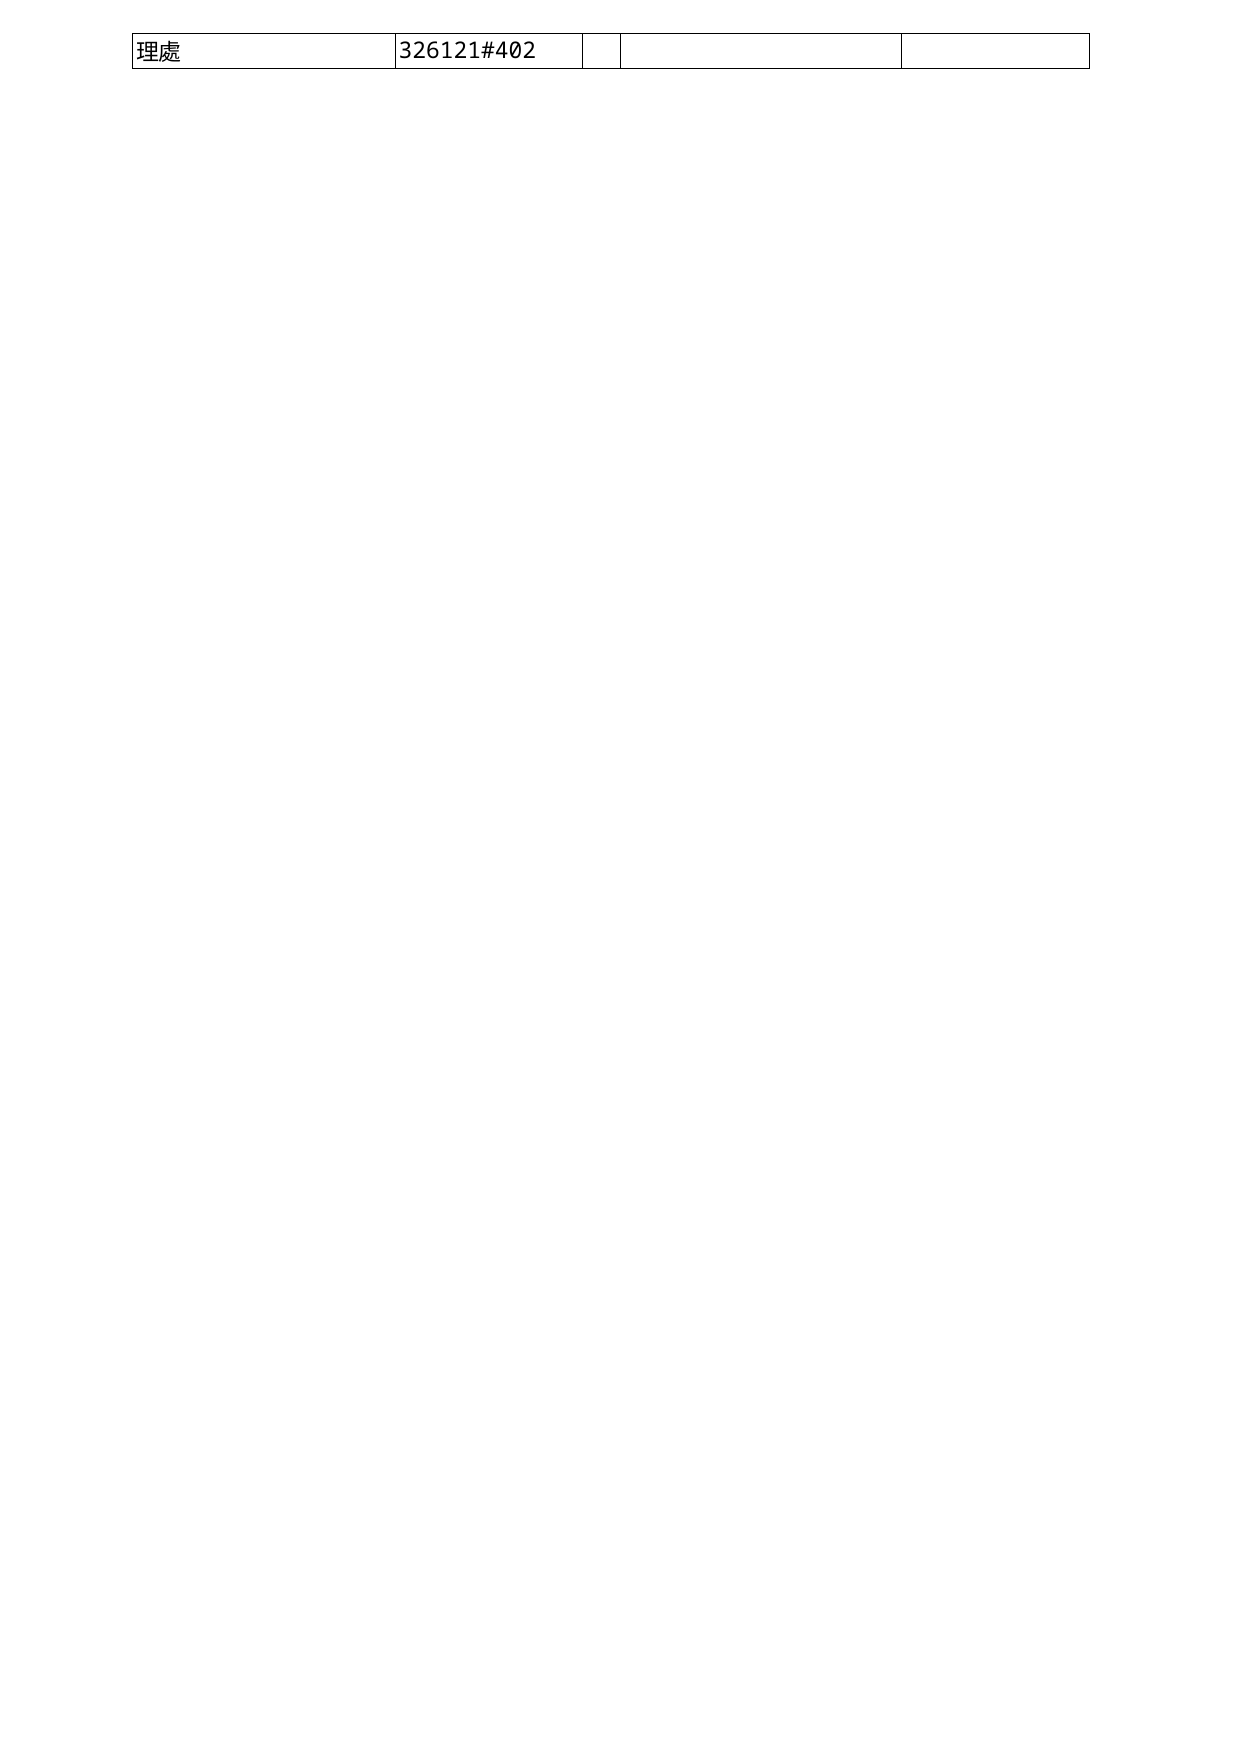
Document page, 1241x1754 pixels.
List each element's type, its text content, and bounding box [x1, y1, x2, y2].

table_header [583, 34, 620, 67]
table_cell [902, 34, 1089, 67]
table_cell 理處 [133, 34, 395, 67]
table_cell [621, 34, 901, 67]
table_cell 326121#402 [396, 34, 582, 67]
